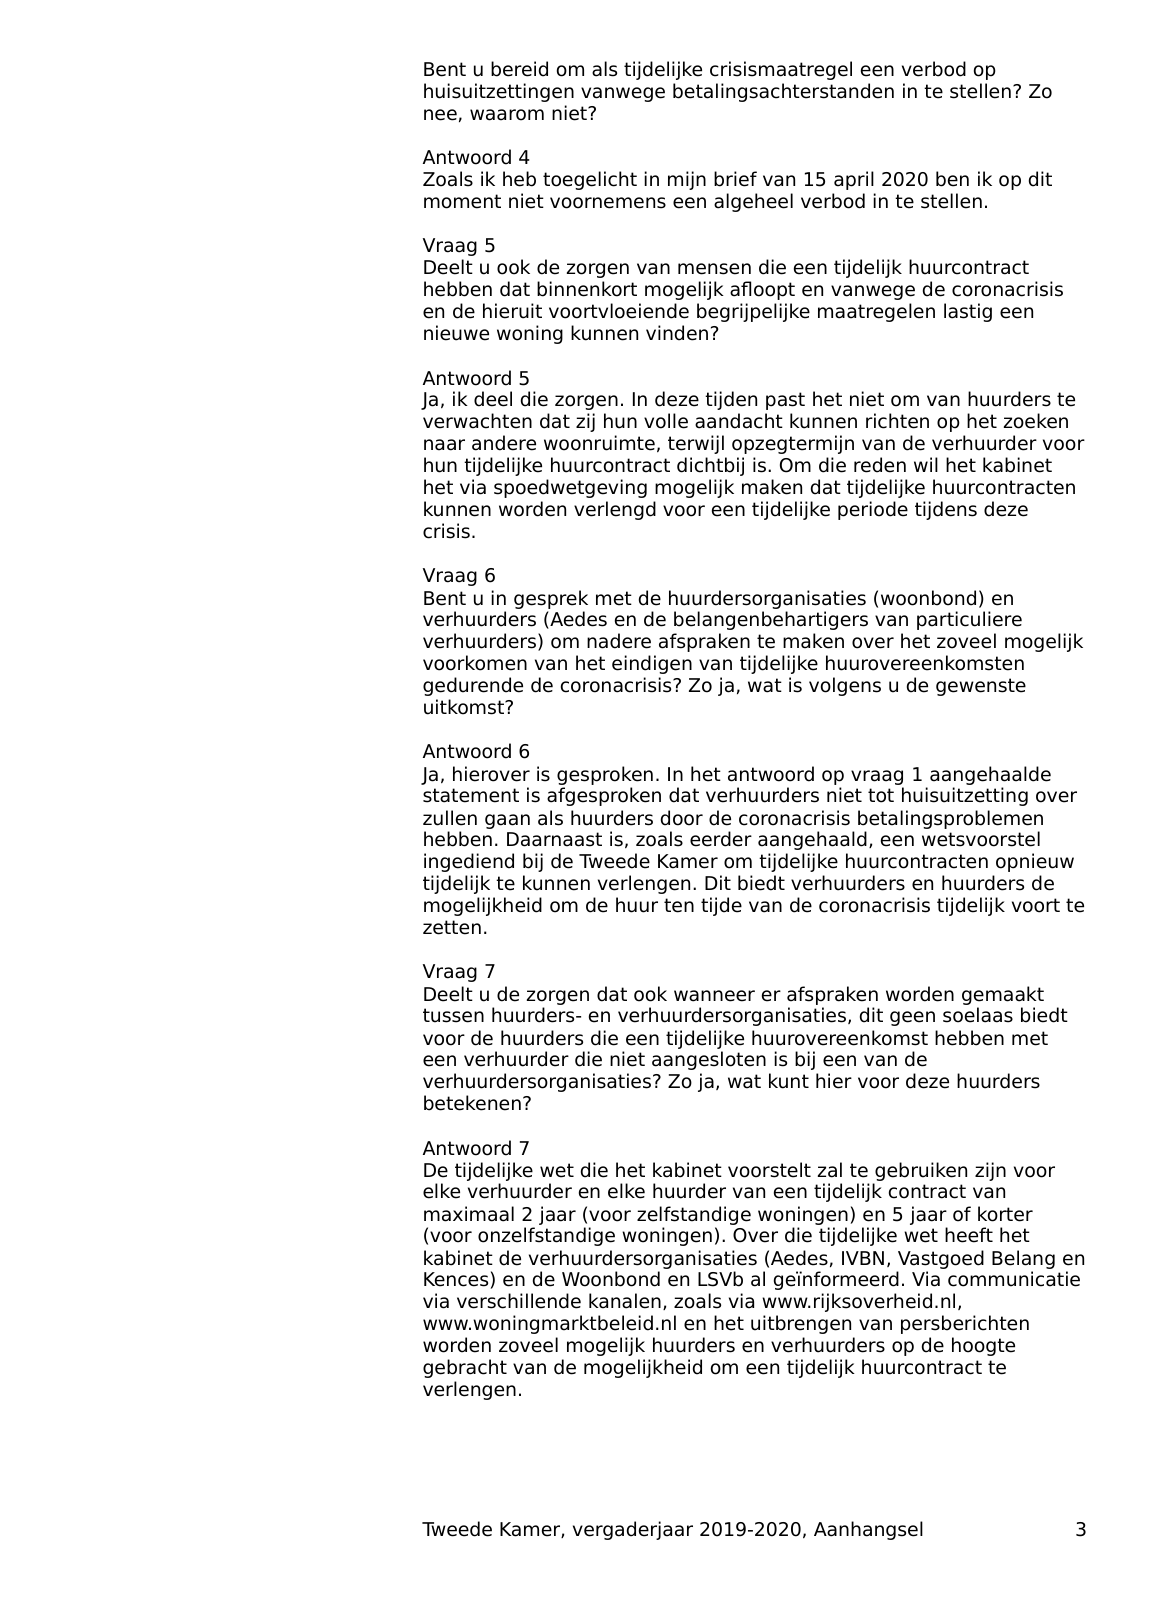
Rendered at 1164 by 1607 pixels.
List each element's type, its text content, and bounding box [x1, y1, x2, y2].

text Ja, ik deel die zorgen. In deze tijden past het niet om van huurders te verwachten dat zij hun volle aandacht kunnen richten op het zoeken naar andere woonruimte, terwijl opzegtermijn van de verhuurder voor hun tijdelijke huurcontract dichtbij is. Om die reden wil het kabinet het via spoedwetgeving mogelijk maken dat tijdelijke huurcontracten kunnen worden verlengd voor een tijdelijke periode tijdens deze crisis. [422, 389, 1087, 543]
text Ja, hierover is gesproken. In het antwoord op vraag 1 aangehaalde statement is afgesproken dat verhuurders niet tot huisuitzetting over zullen gaan als huurders door de coronacrisis betalingsproblemen hebben. Daarnaast is, zoals eerder aangehaald, een wetsvoorstel ingediend bij de Tweede Kamer om tijdelijke huurcontracten opnieuw tijdelijk te kunnen verlengen. Dit biedt verhuurders en huurders de mogelijkheid om de huur ten tijde van de coronacrisis tijdelijk voort te zetten. [422, 763, 1087, 939]
text Antwoord 4 [422, 147, 1087, 169]
text De tijdelijke wet die het kabinet voorstelt zal te gebruiken zijn voor elke verhuurder en elke huurder van een tijdelijk contract van maximaal 2 jaar (voor zelfstandige woningen) en 5 jaar of korter (voor onzelfstandige woningen). Over die tijdelijke wet heeft het kabinet de verhuurdersorganisaties (Aedes, IVBN, Vastgoed Belang en Kences) en de Woonbond en LSVb al geïnformeerd. Via communicatie via verschillende kanalen, zoals via www.rijksoverheid.nl, www.woningmarktbeleid.nl en het uitbrengen van persberichten worden zoveel mogelijk huurders en verhuurders op de hoogte gebracht van de mogelijkheid om een tijdelijk huurcontract te verlengen. [422, 1159, 1087, 1401]
text Vraag 7 [422, 961, 1087, 983]
text Antwoord 6 [422, 741, 1087, 763]
text Deelt u ook de zorgen van mensen die een tijdelijk huurcontract hebben dat binnenkort mogelijk afloopt en vanwege de coronacrisis en de hieruit voortvloeiende begrijpelijke maatregelen lastig een nieuwe woning kunnen vinden? [422, 257, 1087, 345]
text Antwoord 5 [422, 367, 1087, 389]
text Zoals ik heb toegelicht in mijn brief van 15 april 2020 ben ik op dit moment niet voornemens een algeheel verbod in te stellen. [422, 169, 1087, 213]
text Deelt u de zorgen dat ook wanneer er afspraken worden gemaakt tussen huurders- en verhuurdersorganisaties, dit geen soelaas biedt voor de huurders die een tijdelijke huurovereenkomst hebben met een verhuurder die niet aangesloten is bij een van de verhuurdersorganisaties? Zo ja, wat kunt hier voor deze huurders betekenen? [422, 983, 1087, 1115]
text Vraag 5 [422, 235, 1087, 257]
text Bent u bereid om als tijdelijke crisismaatregel een verbod op huisuitzettingen vanwege betalingsachterstanden in te stellen? Zo nee, waarom niet? [422, 59, 1087, 125]
text Antwoord 7 [422, 1137, 1087, 1159]
text Bent u in gesprek met de huurdersorganisaties (woonbond) en verhuurders (Aedes en de belangenbehartigers van particuliere verhuurders) om nadere afspraken te maken over het zoveel mogelijk voorkomen van het eindigen van tijdelijke huurovereenkomsten gedurende de coronacrisis? Zo ja, wat is volgens u de gewenste uitkomst? [422, 587, 1087, 719]
text Vraag 6 [422, 565, 1087, 587]
